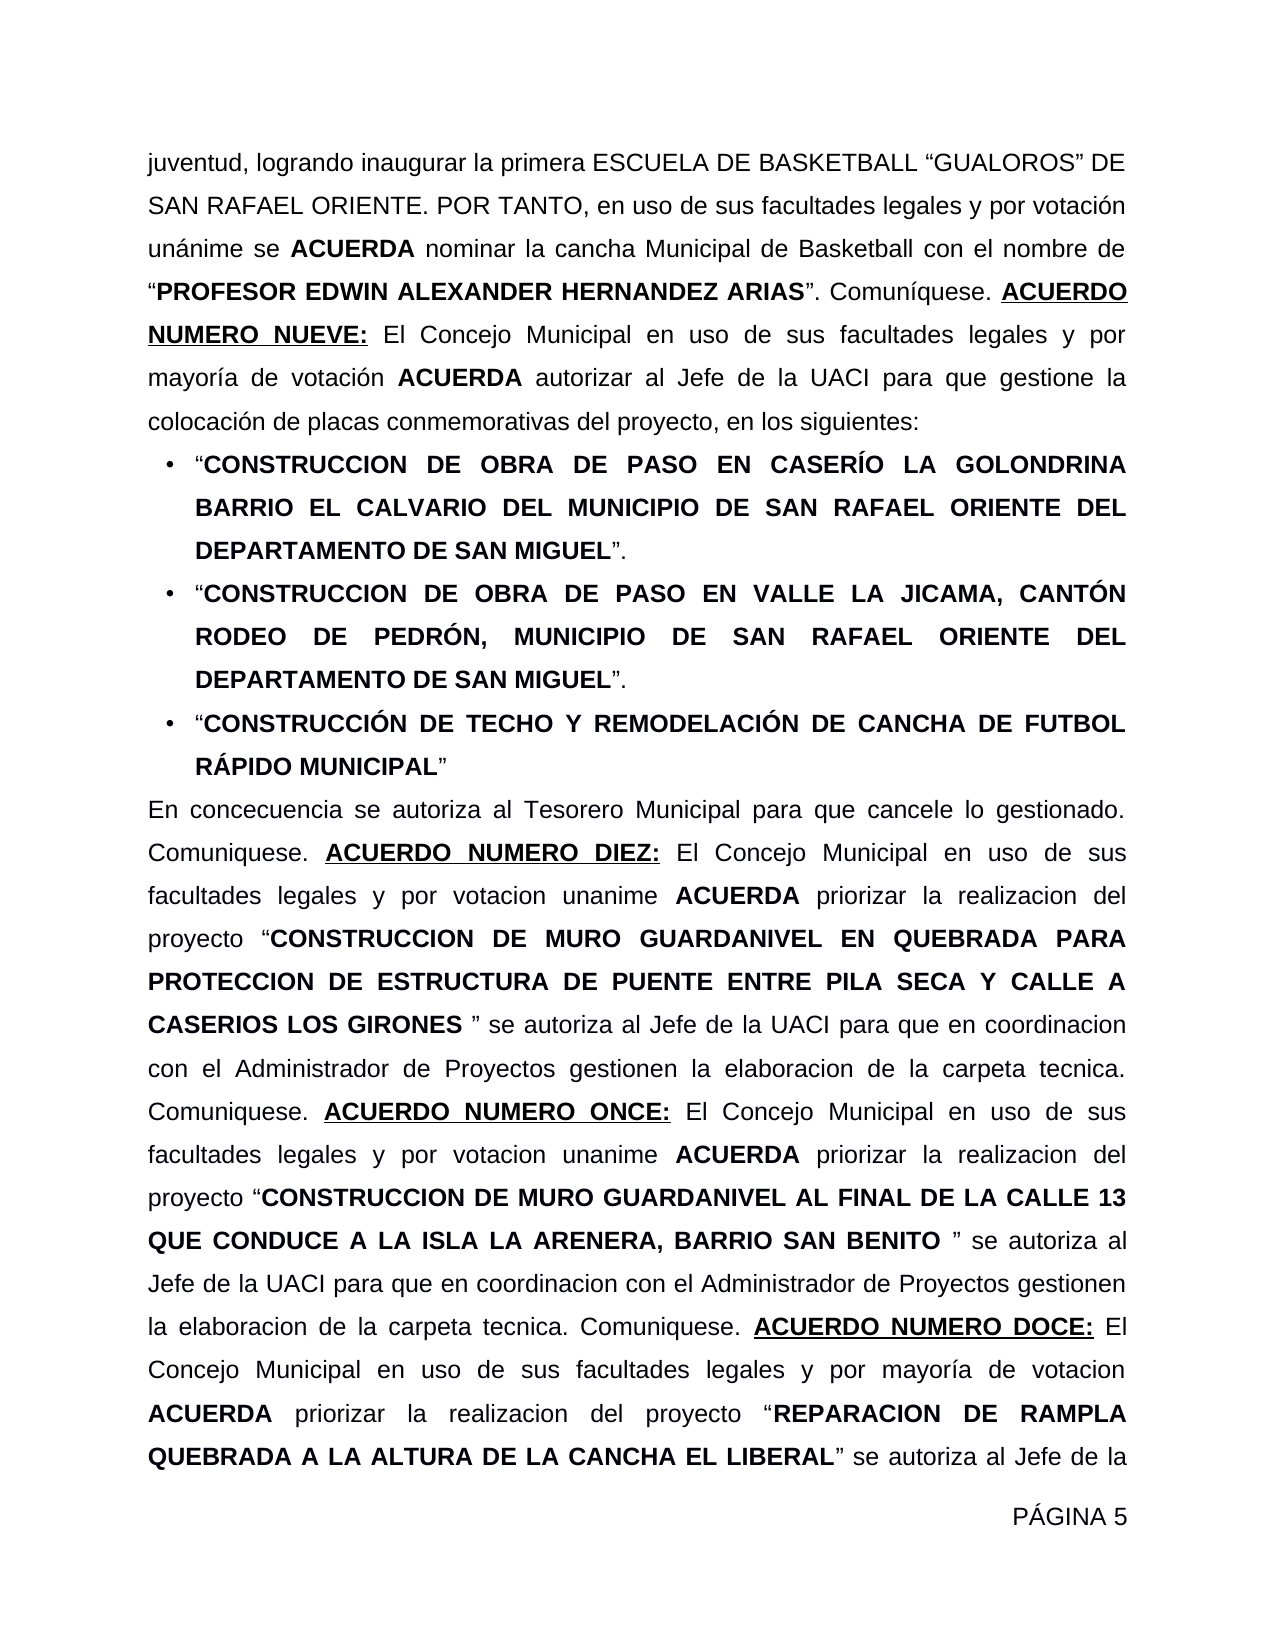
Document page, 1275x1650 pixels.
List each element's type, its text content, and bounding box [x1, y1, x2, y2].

list “CONSTRUCCION DE OBRA DE PASO EN VALLE LA JICAMA, CANTÓN RODEO DE PEDRÓN, MUNICIPIO DE SAN RAFAEL ORIENTE DEL DEPARTAMENTO DE SAN MIGUEL”. [166, 579, 1127, 694]
text juventud, logrando inaugurar la primera ESCUELA DE BASKETBALL “GUALOROS” DE SAN RAFAEL ORIENTE. POR TANTO, en uso de sus facultades legales y por votación unánime se ACUERDA nominar la cancha Municipal de Basketball con el nombre de “PROFESOR EDWIN ALEXANDER HERNANDEZ ARIAS”. Comuníquese. ACUERDO NUMERO NUEVE: El Concejo Municipal en uso de sus facultades legales y por mayoría de votación ACUERDA autorizar al Jefe de la UACI para que gestione la colocación de placas conmemorativas del proyecto, en los siguientes: [148, 148, 1127, 435]
list “CONSTRUCCION DE OBRA DE PASO EN CASERÍO LA GOLONDRINA BARRIO EL CALVARIO DEL MUNICIPIO DE SAN RAFAEL ORIENTE DEL DEPARTAMENTO DE SAN MIGUEL”. [166, 449, 1127, 565]
text En concecuencia se autoriza al Tesorero Municipal para que cancele lo gestionado. Comuniquese. ACUERDO NUMERO DIEZ: El Concejo Municipal en uso de sus facultades legales y por votacion unanime ACUERDA priorizar la realizacion del proyecto “CONSTRUCCION DE MURO GUARDANIVEL EN QUEBRADA PARA PROTECCION DE ESTRUCTURA DE PUENTE ENTRE PILA SECA Y CALLE A CASERIOS LOS GIRONES ” se autoriza al Jefe de la UACI para que en coordinacion con el Administrador de Proyectos gestionen la elaboracion de la carpeta tecnica. Comuniquese. ACUERDO NUMERO ONCE: El Concejo Municipal en uso de sus facultades legales y por votacion unanime ACUERDA priorizar la realizacion del proyecto “CONSTRUCCION DE MURO GUARDANIVEL AL FINAL DE LA CALLE 13 QUE CONDUCE A LA ISLA LA ARENERA, BARRIO SAN BENITO ” se autoriza al Jefe de la UACI para que en coordinacion con el Administrador de Proyectos gestionen la elaboracion de la carpeta tecnica. Comuniquese. ACUERDO NUMERO DOCE: El Concejo Municipal en uso de sus facultades legales y por mayoría de votacion ACUERDA priorizar la realizacion del proyecto “REPARACION DE RAMPLA QUEBRADA A LA ALTURA DE LA CANCHA EL LIBERAL” se autoriza al Jefe de la [148, 795, 1127, 1471]
list “CONSTRUCCIÓN DE TECHO Y REMODELACIÓN DE CANCHA DE FUTBOL RÁPIDO MUNICIPAL” [166, 708, 1127, 781]
